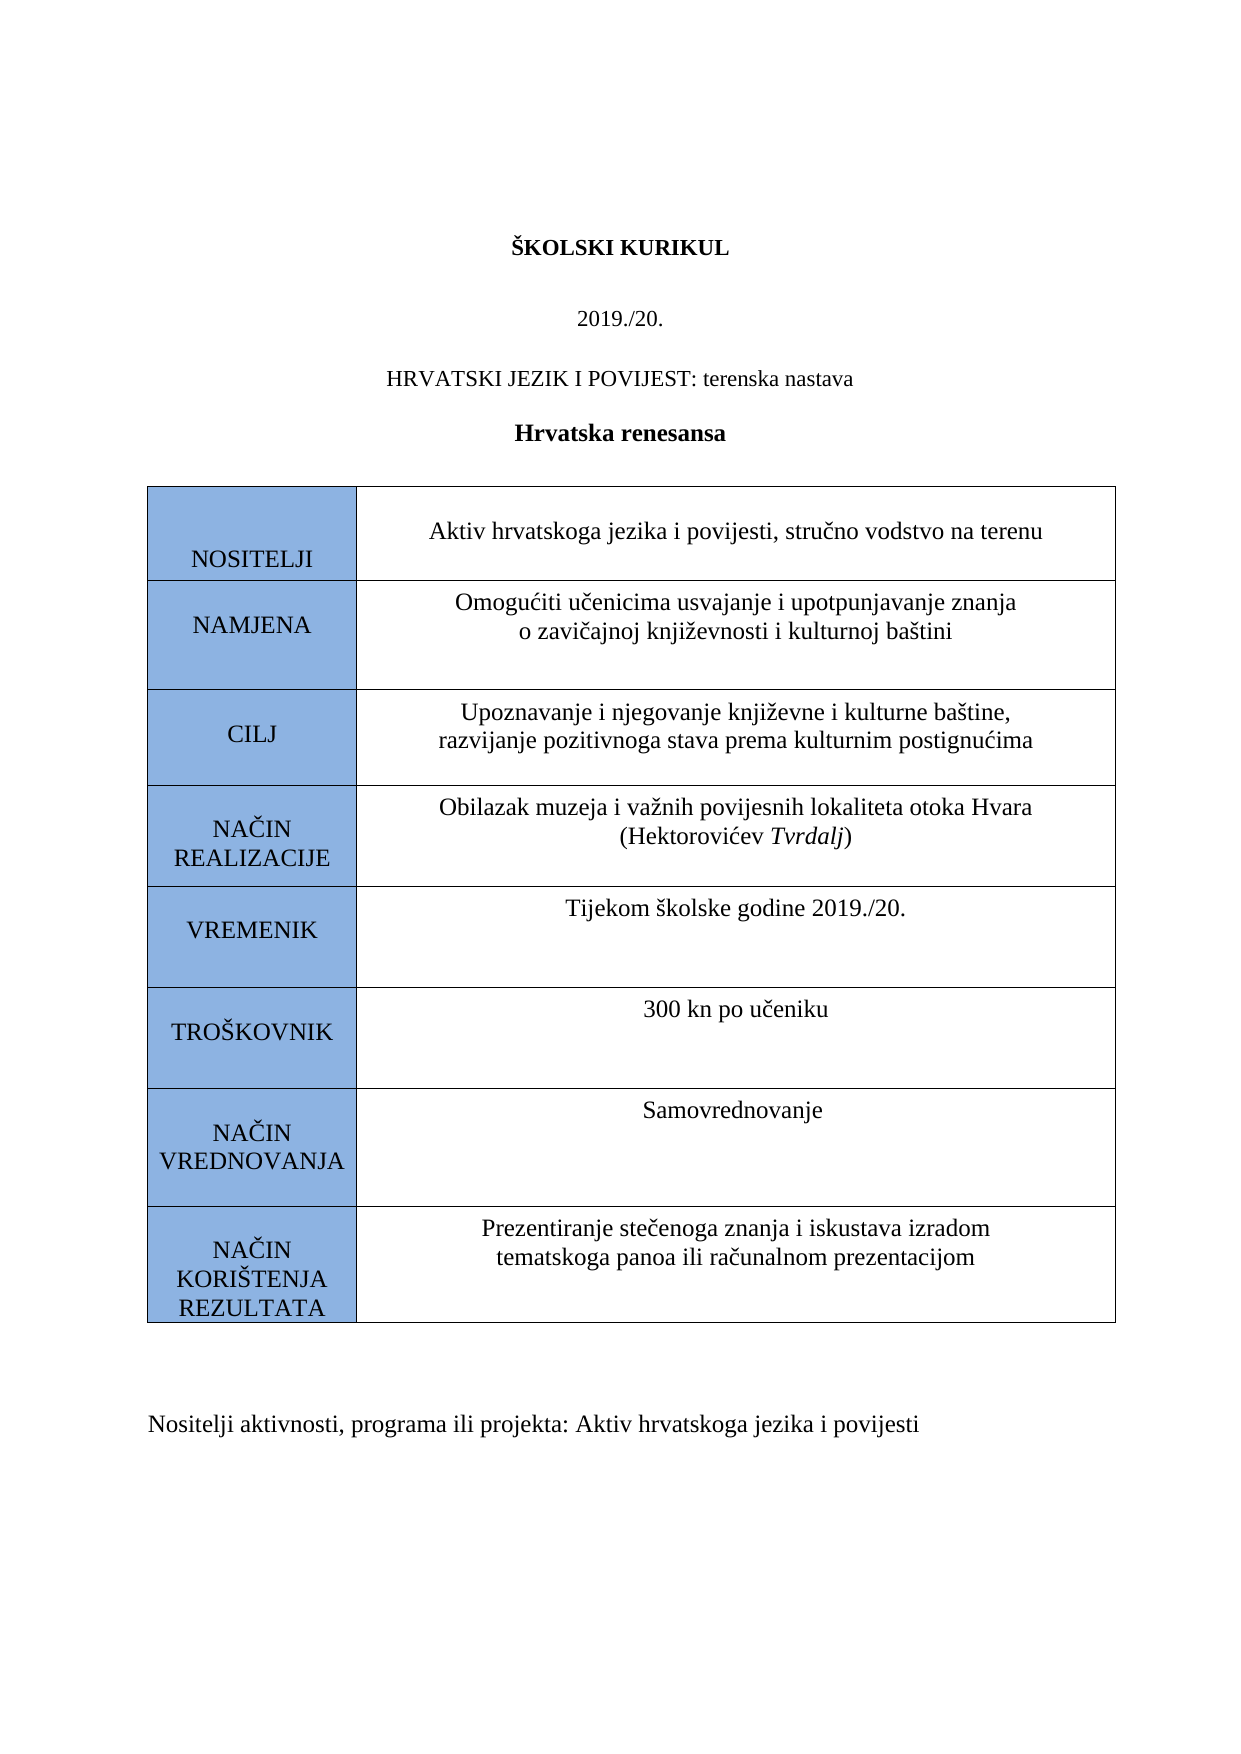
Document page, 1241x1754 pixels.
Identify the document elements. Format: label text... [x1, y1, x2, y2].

table_cell 300 kn po učeniku [357, 988, 1115, 1088]
table_cell NAČIN REALIZACIJE [148, 786, 356, 886]
table_cell TROŠKOVNIK [148, 988, 356, 1088]
table_cell Tijekom školske godine 2019./20. [357, 887, 1115, 987]
subtitle 2019./20. [148, 287, 1093, 337]
table_header NOSITELJI [148, 487, 356, 580]
table_cell Prezentiranje stečenoga znanja i iskustava izradom tematskoga panoa ili računalnom prezentacijom [357, 1207, 1115, 1322]
table_cell NAMJENA [148, 581, 356, 689]
table_header Aktiv hrvatskoga jezika i povijesti, stručno vodstvo na terenu [357, 487, 1115, 580]
table_cell CILJ [148, 690, 356, 785]
table_cell NAČIN VREDNOVANJA [148, 1089, 356, 1206]
table_cell Omogućiti učenicima usvajanje i upotpunjavanje znanja o zavičajnoj književnosti i kulturnoj baštini [357, 581, 1115, 689]
subtitle HRVATSKI JEZIK I POVIJEST: terenska nastava [148, 365, 1093, 392]
table_cell Samovrednovanje [357, 1089, 1115, 1206]
text Hrvatska renesansa [148, 418, 1093, 447]
table_cell VREMENIK [148, 887, 356, 987]
table_cell Obilazak muzeja i važnih povijesnih lokaliteta otoka Hvara (Hektorovićev Tvrdalj) [357, 786, 1115, 886]
text ŠKOLSKI KURIKUL [148, 234, 1093, 260]
table_cell Upoznavanje i njegovanje književne i kulturne baštine, razvijanje pozitivnoga stava prema kulturnim postignućima [357, 690, 1115, 785]
text Nositelji aktivnosti, programa ili projekta: Aktiv hrvatskoga jezika i povijesti [148, 1409, 1093, 1438]
table_cell NAČIN KORIŠTENJA REZULTATA [148, 1207, 356, 1322]
